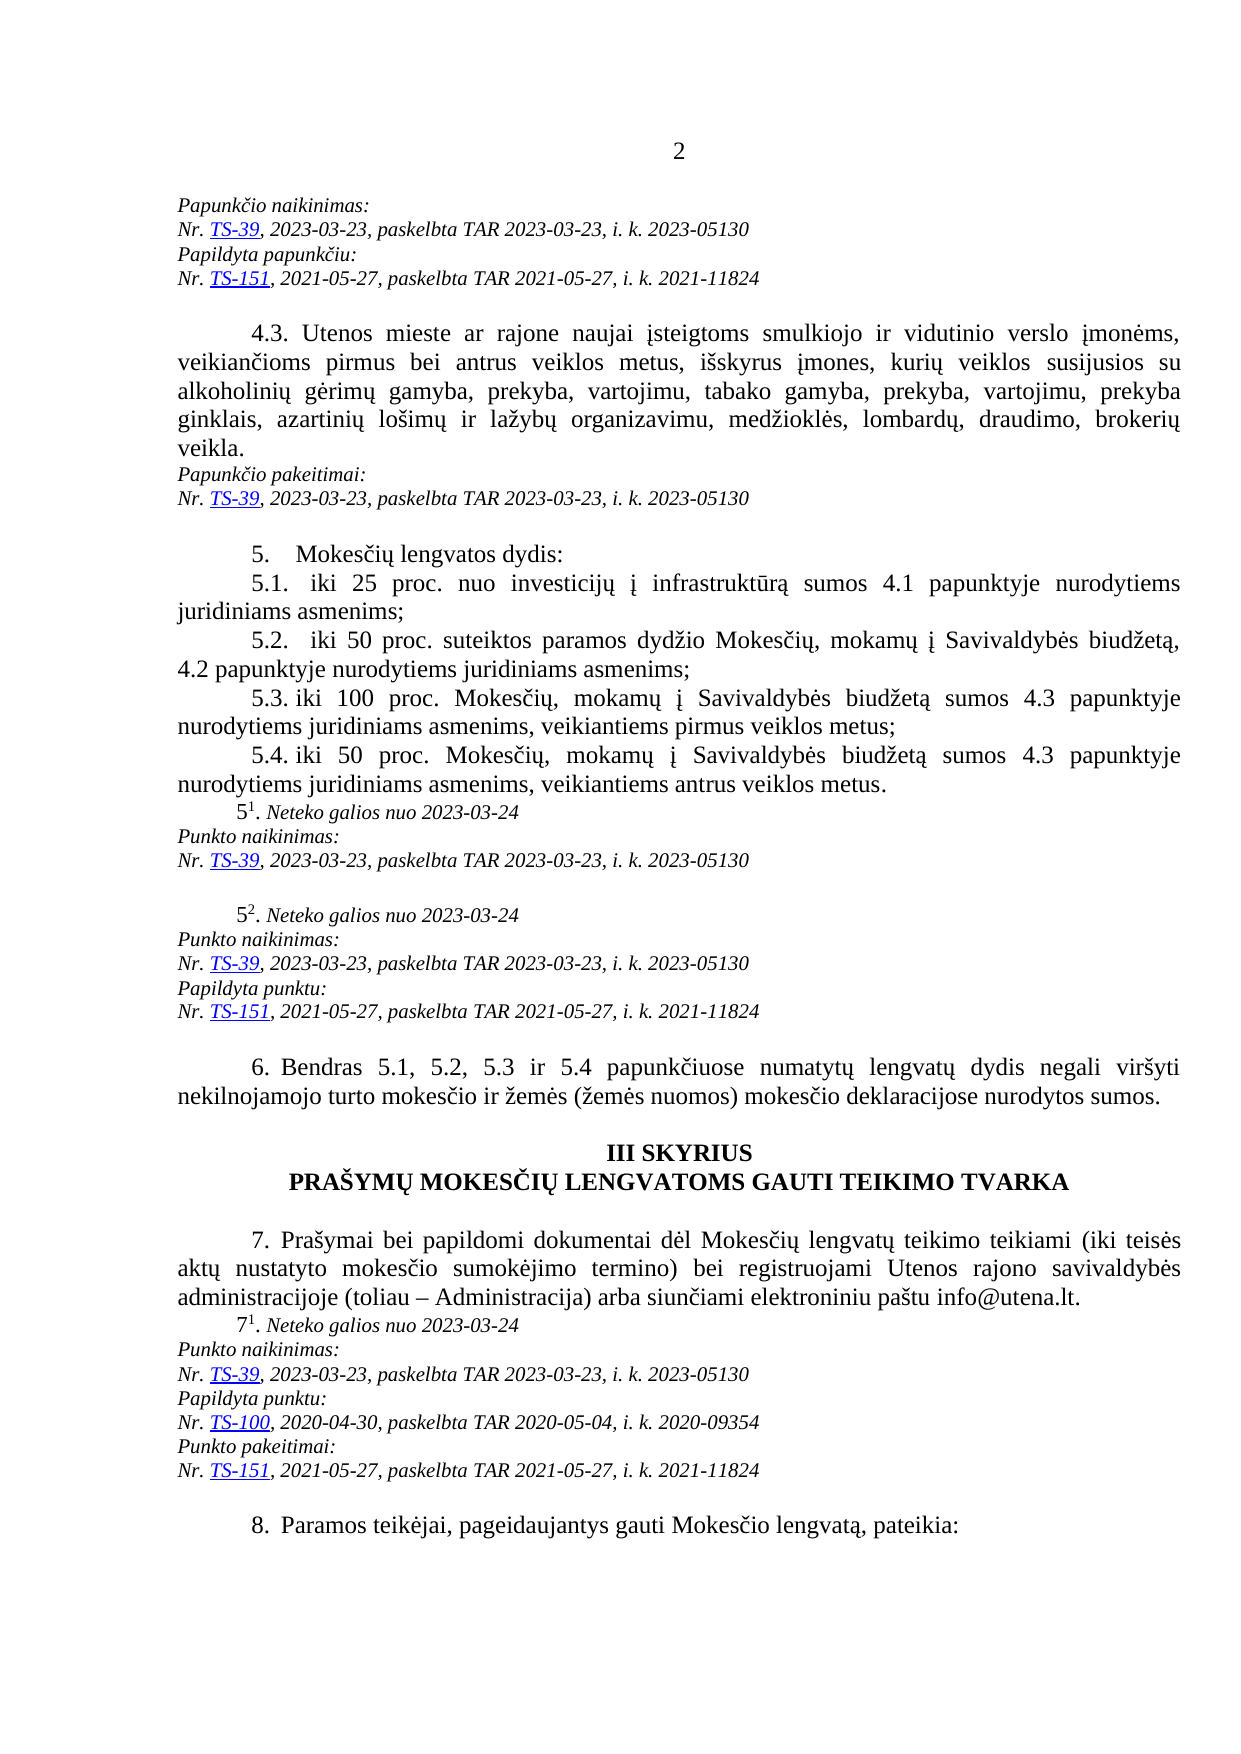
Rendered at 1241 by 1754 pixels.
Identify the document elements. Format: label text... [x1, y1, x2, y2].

text Nr. TS-39, 2023-03-23, paskelbta TAR 2023-03-23, i. k. 2023-05130 [177, 848, 1181, 872]
text Papunkčio naikinimas: [177, 193, 1181, 217]
text 4.3. Utenos mieste ar rajone naujai įsteigtoms smulkiojo ir vidutinio verslo įmonėms, veikiančioms pirmus bei antrus veiklos metus, išskyrus įmones, kurių veiklos susijusios su alkoholinių gėrimų gamyba, prekyba, vartojimu, tabako gamyba, prekyba, vartojimu, prekyba ginklais, azartinių lošimų ir lažybų organizavimu, medžioklės, lombardų, draudimo, brokerių veikla. [177, 318, 1181, 462]
text 8. Paramos teikėjai, pageidaujantys gauti Mokesčio lengvatą, pateikia: [177, 1511, 1181, 1539]
text Papunkčio pakeitimai: [177, 462, 1181, 486]
text 5.4. iki 50 proc. Mokesčių, mokamų į Savivaldybės biudžetą sumos 4.3 papunktyje nurodytiems juridiniams asmenims, veikiantiems antrus veiklos metus. [177, 740, 1181, 798]
text 7. Prašymai bei papildomi dokumentai dėl Mokesčių lengvatų teikimo teikiami (iki teisės aktų nustatyto mokesčio sumokėjimo termino) bei registruojami Utenos rajono savivaldybės administracijoje (toliau – Administracija) arba siunčiami elektroniniu paštu info@utena.lt. [177, 1225, 1181, 1311]
text Nr. TS-39, 2023-03-23, paskelbta TAR 2023-03-23, i. k. 2023-05130 [177, 951, 1181, 975]
text Punkto pakeitimai: [177, 1434, 1181, 1458]
text 5.2. iki 50 proc. suteiktos paramos dydžio Mokesčių, mokamų į Savivaldybės biudžetą, 4.2 papunktyje nurodytiems juridiniams asmenims; [177, 625, 1181, 683]
text 71. Neteko galios nuo 2023-03-24 [177, 1311, 1181, 1337]
text III SKYRIUS [177, 1138, 1181, 1167]
text 6. Bendras 5.1, 5.2, 5.3 ir 5.4 papunkčiuose numatytų lengvatų dydis negali viršyti nekilnojamojo turto mokesčio ir žemės (žemės nuomos) mokesčio deklaracijose nurodytos sumos. [177, 1052, 1181, 1110]
text Papildyta punktu: [177, 1386, 1181, 1409]
text 52. Neteko galios nuo 2023-03-24 [177, 901, 1181, 927]
text Punkto naikinimas: [177, 1337, 1181, 1361]
text 5.1. iki 25 proc. nuo investicijų į infrastruktūrą sumos 4.1 papunktyje nurodytiems juridiniams asmenims; [177, 568, 1181, 625]
text Nr. TS-39, 2023-03-23, paskelbta TAR 2023-03-23, i. k. 2023-05130 [177, 217, 1181, 241]
text Nr. TS-151, 2021-05-27, paskelbta TAR 2021-05-27, i. k. 2021-11824 [177, 266, 1181, 289]
text 5.3. iki 100 proc. Mokesčių, mokamų į Savivaldybės biudžetą sumos 4.3 papunktyje nurodytiems juridiniams asmenims, veikiantiems pirmus veiklos metus; [177, 683, 1181, 740]
text Punkto naikinimas: [177, 927, 1181, 951]
text Nr. TS-100, 2020-04-30, paskelbta TAR 2020-05-04, i. k. 2020-09354 [177, 1409, 1181, 1434]
text PRAŠYMŲ MOKESČIŲ LENGVATOMS GAUTI TEIKIMO TVARKA [177, 1167, 1181, 1196]
text Nr. TS-39, 2023-03-23, paskelbta TAR 2023-03-23, i. k. 2023-05130 [177, 486, 1181, 510]
text Papildyta punktu: [177, 975, 1181, 999]
text Papildyta papunkčiu: [177, 241, 1181, 266]
text Punkto naikinimas: [177, 824, 1181, 848]
text Nr. TS-151, 2021-05-27, paskelbta TAR 2021-05-27, i. k. 2021-11824 [177, 1458, 1181, 1482]
text 51. Neteko galios nuo 2023-03-24 [177, 798, 1181, 824]
text 5. Mokesčių lengvatos dydis: [177, 539, 1181, 568]
text Nr. TS-151, 2021-05-27, paskelbta TAR 2021-05-27, i. k. 2021-11824 [177, 999, 1181, 1023]
text Nr. TS-39, 2023-03-23, paskelbta TAR 2023-03-23, i. k. 2023-05130 [177, 1361, 1181, 1386]
